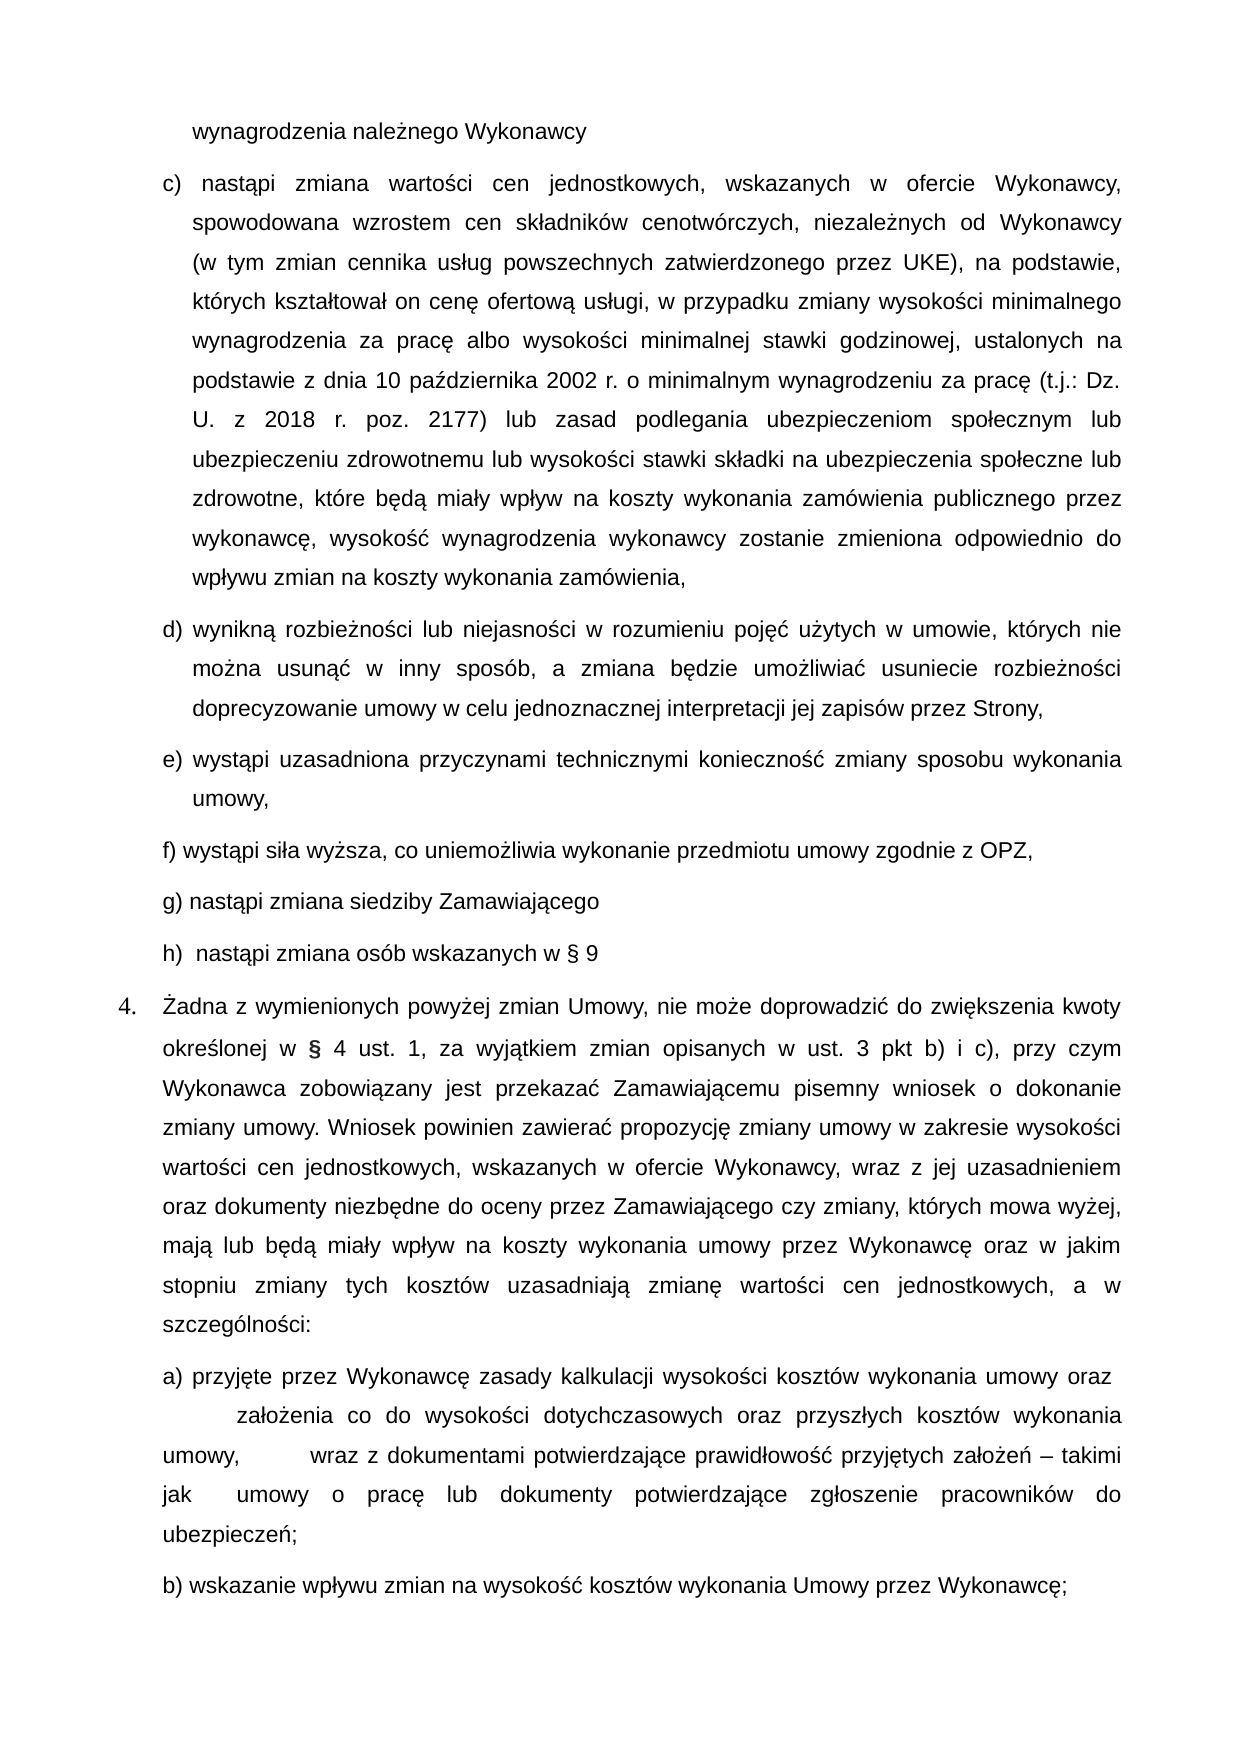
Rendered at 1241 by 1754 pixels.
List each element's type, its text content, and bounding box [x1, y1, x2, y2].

text wynagrodzenia należnego Wykonawcy [162, 118, 1122, 144]
text h) nastąpi zmiana osób wskazanych w § 9 [162, 939, 1122, 966]
text e) wystąpi uzasadniona przyczynami technicznymi konieczność zmiany sposobu wykonania umowy, [162, 746, 1122, 812]
text b) wskazanie wpływu zmian na wysokość kosztów wykonania Umowy przez Wykonawcę; [162, 1572, 1122, 1598]
list Żadna z wymienionych powyżej zmian Umowy, nie może doprowadzić do zwiększenia kwoty określonej w § 4 ust. 1, za wyjątkiem zmian opisanych w ust. 3 pkt b) i c), przy czym Wykonawca zobowiązany jest przekazać Zamawiającemu pisemny wniosek o dokonanie zmiany umowy. Wniosek powinien zawierać propozycję zmiany umowy w zakresie wysokości wartości cen jednostkowych, wskazanych w ofercie Wykonawcy, wraz z jej uzasadnieniem oraz dokumenty niezbędne do oceny przez Zamawiającego czy zmiany, których mowa wyżej, mają lub będą miały wpływ na koszty wykonania umowy przez Wykonawcę oraz w jakim stopniu zmiany tych kosztów uzasadniają zmianę wartości cen jednostkowych, a w szczególności: [118, 991, 1122, 1338]
text g) nastąpi zmiana siedziby Zamawiającego [162, 888, 1122, 914]
text a) przyjęte przez Wykonawcę zasady kalkulacji wysokości kosztów wykonania umowy oraz założenia co do wysokości dotychczasowych oraz przyszłych kosztów wykonania umowy, wraz z dokumentami potwierdzające prawidłowość przyjętych założeń – takimi jak umowy o pracę lub dokumenty potwierdzające zgłoszenie pracowników do ubezpieczeń; [162, 1363, 1122, 1547]
text d) wynikną rozbieżności lub niejasności w rozumieniu pojęć użytych w umowie, których nie można usunąć w inny sposób, a zmiana będzie umożliwiać usuniecie rozbieżności doprecyzowanie umowy w celu jednoznacznej interpretacji jej zapisów przez Strony, [162, 616, 1122, 721]
text f) wystąpi siła wyższa, co uniemożliwia wykonanie przedmiotu umowy zgodnie z OPZ, [162, 837, 1122, 863]
text c) nastąpi zmiana wartości cen jednostkowych, wskazanych w ofercie Wykonawcy, spowodowana wzrostem cen składników cenotwórczych, niezależnych od Wykonawcy (w tym zmian cennika usług powszechnych zatwierdzonego przez UKE), na podstawie, których kształtował on cenę ofertową usługi, w przypadku zmiany wysokości minimalnego wynagrodzenia za pracę albo wysokości minimalnej stawki godzinowej, ustalonych na podstawie z dnia 10 października 2002 r. o minimalnym wynagrodzeniu za pracę (t.j.: Dz. U. z 2018 r. poz. 2177) lub zasad podlegania ubezpieczeniom społecznym lub ubezpieczeniu zdrowotnemu lub wysokości stawki składki na ubezpieczenia społeczne lub zdrowotne, które będą miały wpływ na koszty wykonania zamówienia publicznego przez wykonawcę, wysokość wynagrodzenia wykonawcy zostanie zmieniona odpowiednio do wpływu zmian na koszty wykonania zamówienia, [162, 169, 1122, 591]
